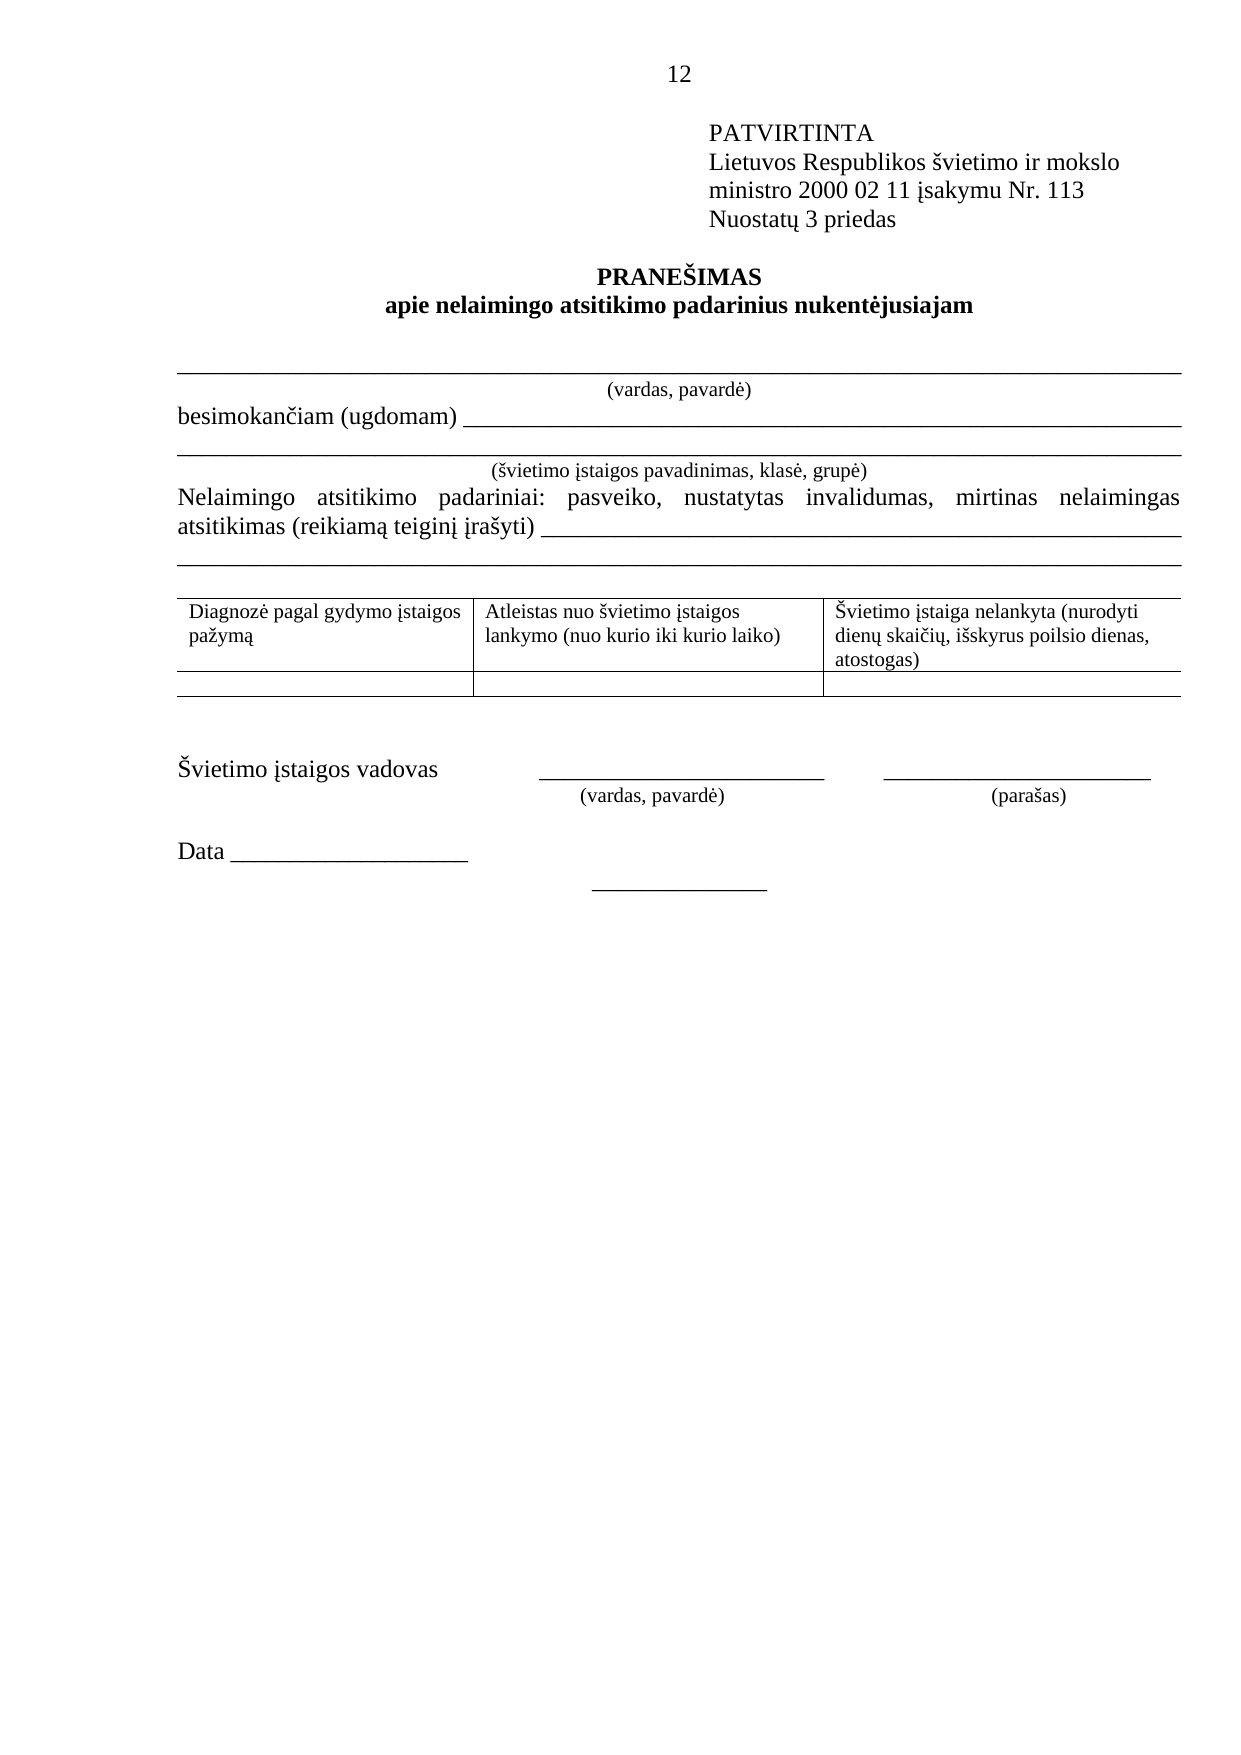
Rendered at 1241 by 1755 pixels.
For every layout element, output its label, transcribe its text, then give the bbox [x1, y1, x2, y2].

text besimokančiam (ugdomam) [177, 401, 1181, 430]
text PRANEŠIMAS [177, 262, 1181, 291]
table_header Švietimo įstaiga nelankyta (nurodyti dienų skaičių, išskyrus poilsio dienas, atostogas) [824, 599, 1181, 671]
table_header Diagnozė pagal gydymo įstaigos pažymą [177, 599, 473, 671]
text ______________ [177, 865, 1181, 893]
text (vardas, pavardė) [177, 377, 1181, 401]
text apie nelaimingo atsitikimo padarinius nukentėjusiajam [177, 291, 1181, 319]
table_header Atleistas nuo švietimo įstaigos lankymo (nuo kurio iki kurio laiko) [474, 599, 823, 671]
text Lietuvos Respublikos švietimo ir mokslo [177, 147, 1181, 176]
text Nuostatų 3 priedas [177, 204, 1181, 233]
table_cell [177, 672, 473, 696]
text ministro 2000 02 11 įsakymu Nr. 113 [177, 176, 1181, 204]
text Patvirtinta [177, 118, 1181, 147]
text Data [177, 836, 1181, 865]
text Nelaimingo atsitikimo padariniai: pasveiko, nustatytas invalidumas, mirtinas nelaimingas atsitikimas (reikiamą teiginį įrašyti) [177, 482, 1181, 540]
table_cell [824, 672, 1181, 696]
text (vardas, pavardė) (parašas) [177, 783, 1181, 807]
table_cell [474, 672, 823, 696]
text Švietimo įstaigos vadovas [177, 754, 1181, 783]
text (švietimo įstaigos pavadinimas, klasė, grupė) [177, 458, 1181, 482]
